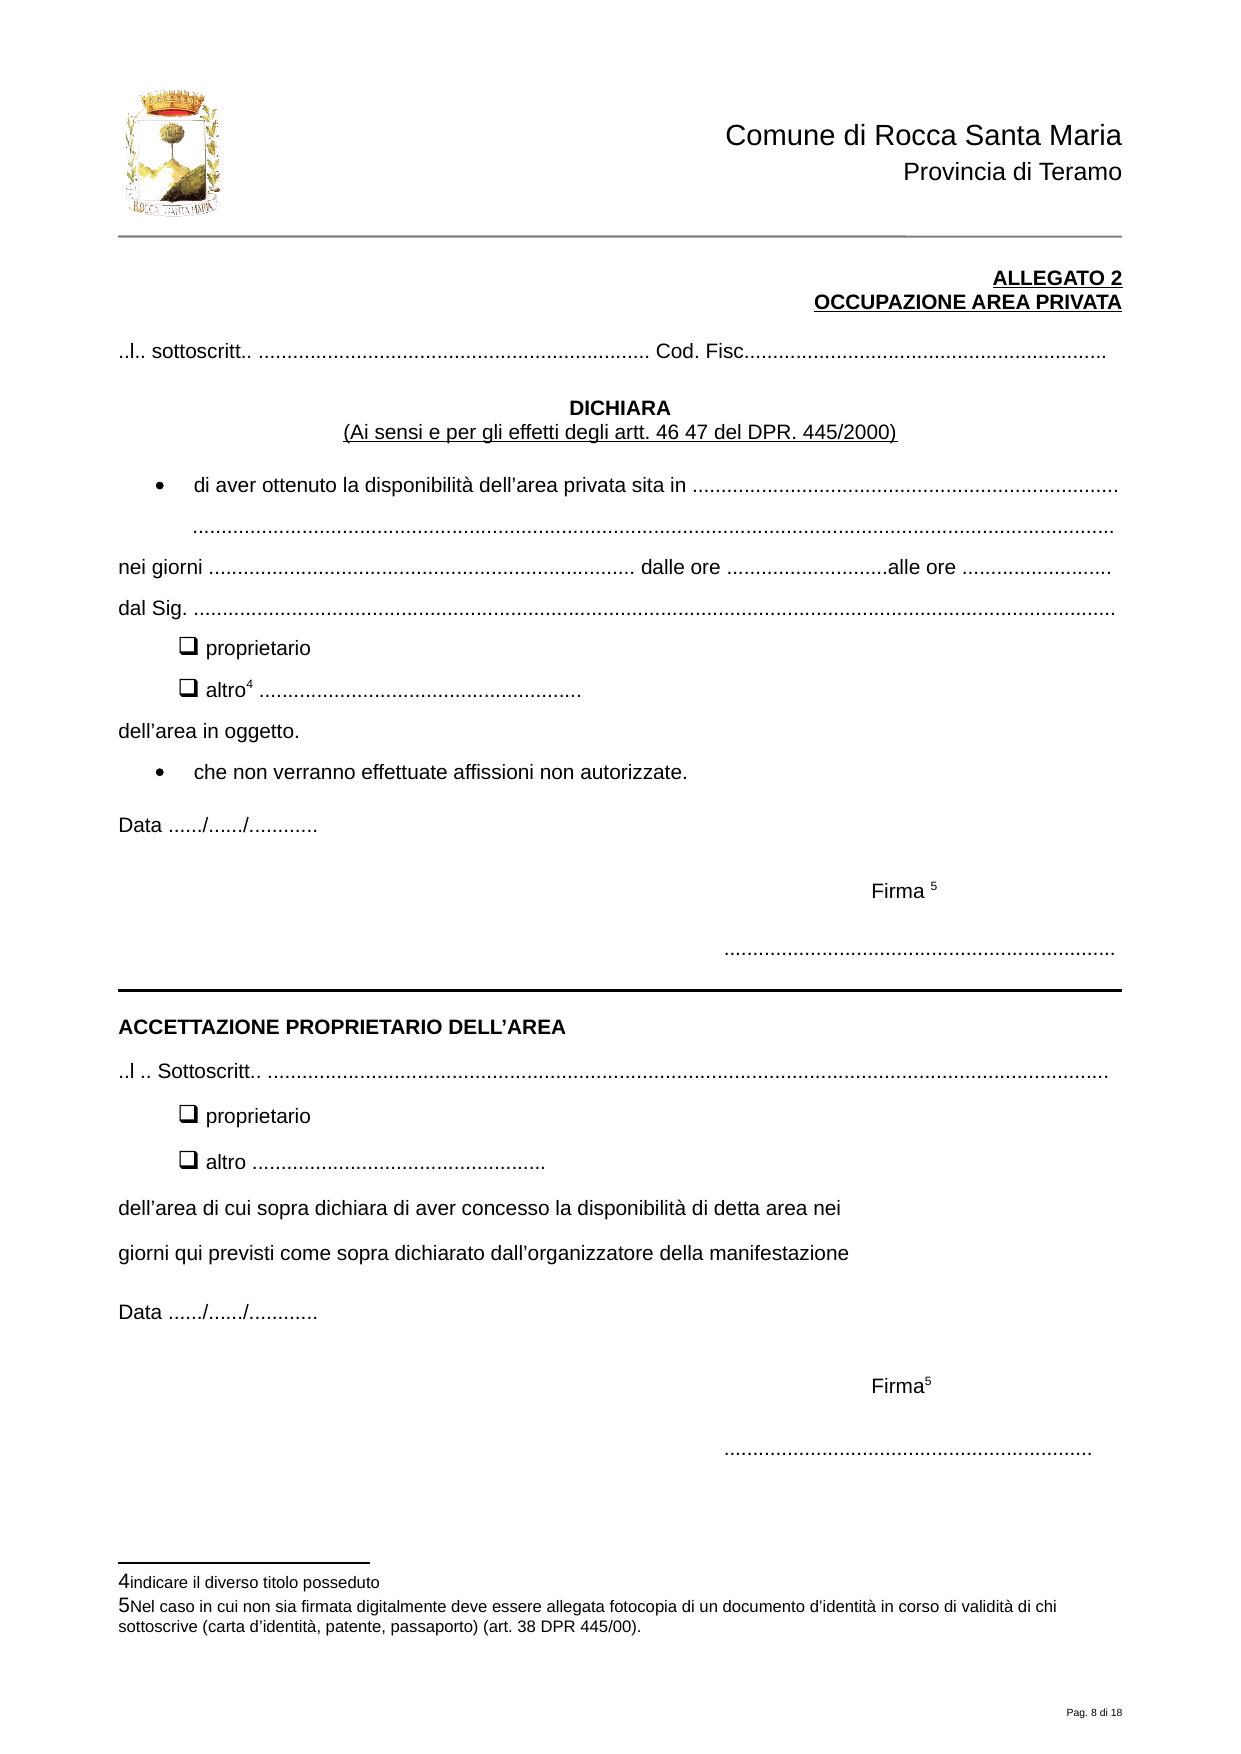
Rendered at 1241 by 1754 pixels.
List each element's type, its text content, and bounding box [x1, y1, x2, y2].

text Data ....../....../............ [118, 813, 1122, 837]
text  altro ........................................................ [177, 678, 1122, 703]
list che non verranno effettuate affissioni non autorizzate. [156, 760, 1122, 784]
text Firma [118, 879, 1122, 903]
text ALLEGATO 2 [118, 266, 1122, 290]
text Data ....../....../............ [118, 1300, 1122, 1324]
text  altro ................................................... [177, 1150, 1122, 1175]
picture [122, 87, 224, 219]
text  proprietario [177, 1104, 1122, 1129]
text ..l .. Sottoscritt.. .................................................................................................................................................. [118, 1059, 1122, 1083]
text nei giorni .......................................................................... dalle ore ............................alle ore .......................... [118, 555, 1122, 579]
text Provincia di Teramo [224, 157, 1122, 185]
text ................................................................ [118, 1435, 1122, 1459]
text (Ai sensi e per gli effetti degli artt. 46 47 del DPR. 445/2000) [118, 420, 1122, 444]
text dell’area in oggetto. [118, 719, 1122, 743]
text OCCUPAZIONE AREA PRIVATA [118, 290, 1122, 314]
text ................................................................................................................................................................ [192, 514, 1122, 538]
text .................................................................... [118, 936, 1122, 960]
text dal Sig. ................................................................................................................................................................ [118, 595, 1122, 619]
text Nel caso in cui non sia firmata digitalmente deve essere allegata fotocopia di un documento d’identità in corso di validità di chi sottoscrive (carta d’identità, patente, passaporto) (art. 38 DPR 445/00). [118, 1593, 1122, 1636]
text DICHIARA [118, 396, 1122, 420]
text  proprietario [177, 636, 1122, 661]
text ACCETTAZIONE PROPRIETARIO DELL’AREA [118, 1014, 1122, 1038]
text ..l.. sottoscritt.. .................................................................... Cod. Fisc............................................................... [118, 339, 1122, 363]
text dell’area di cui sopra dichiara di aver concesso la disponibilità di detta area nei [118, 1196, 1122, 1220]
text indicare il diverso titolo posseduto [118, 1569, 1122, 1593]
list di aver ottenuto la disponibilità dell’area privata sita in .......................................................................... [156, 473, 1122, 497]
text Comune di Rocca Santa Maria [224, 118, 1122, 152]
text giorni qui previsti come sopra dichiarato dall’organizzatore della manifestazione [118, 1241, 1122, 1264]
text Firma5 [118, 1374, 1122, 1398]
